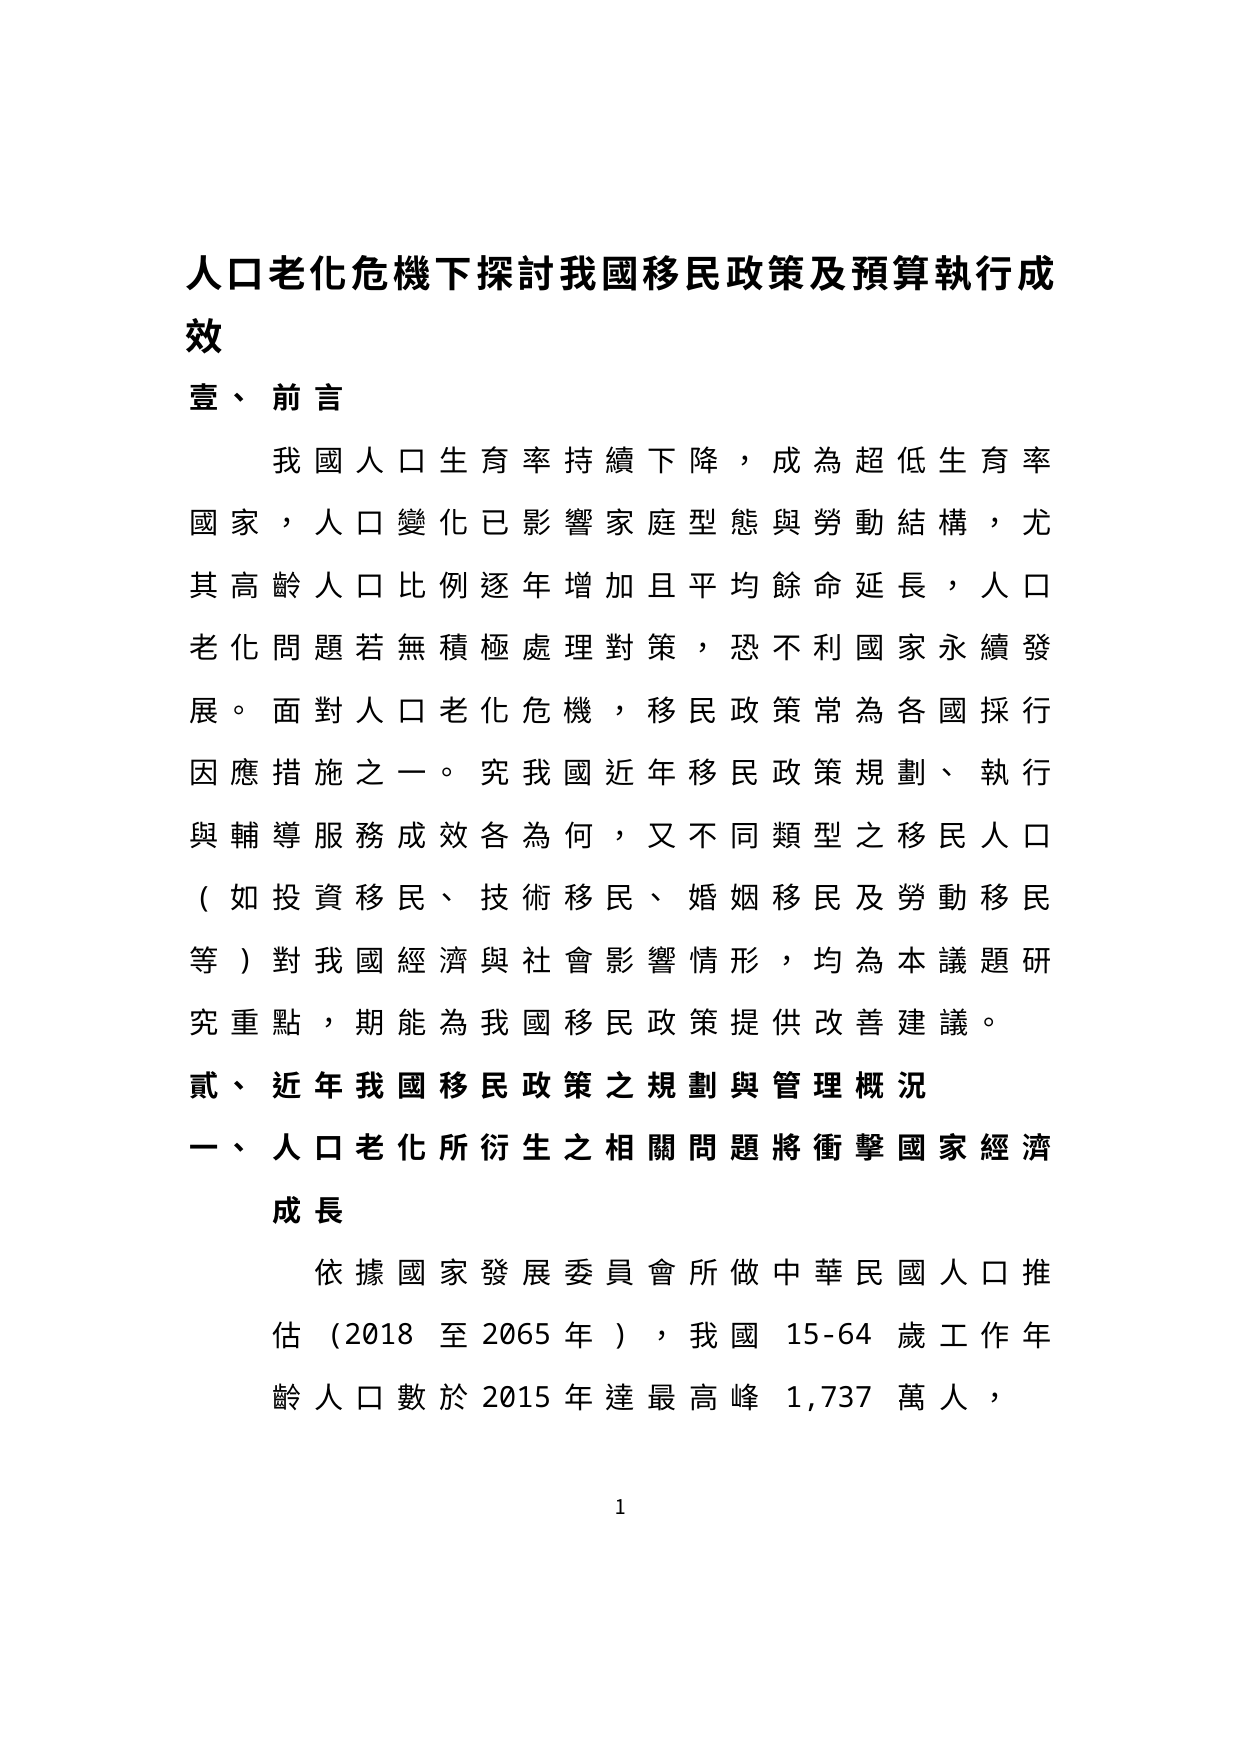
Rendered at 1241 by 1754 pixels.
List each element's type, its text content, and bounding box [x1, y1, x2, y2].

text 一、人口老化所衍生之相關問題將衝擊國家經濟成長 [183, 1104, 1058, 1229]
text 壹、前言 [183, 354, 1058, 417]
text 人口老化危機下探討我國移民政策及預算執行成效 [183, 229, 1058, 354]
text 貳、近年我國移民政策之規劃與管理概況 [183, 1042, 1058, 1104]
text 依據國家發展委員會所做中華民國人口推估(2018至2065年)，我國15-64歲工作年齡人口數於2015年達最高峰1,737萬人，2018年邁入高齡社會，2022年總人口數開始負成長，2026年將成超高齡社會，2027年人口紅利消失，2054年總人口將低於2千萬人，顯示我國人口老化日益嚴重。所衍生相關問題，如未來青壯人口負擔撫養責任加重、勞動人口占比減少致生產力下滑與經濟成長趨緩、高齡化社會之市場消費力較保守及老年人口醫療與社福支出之沉重財政負擔等，亟待政府積極處理，而善用移民為部分國家因應人口老化問題之常用對策之一。 [242, 1229, 1058, 1417]
text 我國人口生育率持續下降，成為超低生育率國家，人口變化已影響家庭型態與勞動結構，尤其高齡人口比例逐年增加且平均餘命延長，人口老化問題若無積極處理對策，恐不利國家永續發展。面對人口老化危機，移民政策常為各國採行因應措施之一。究我國近年移民政策規劃、執行與輔導服務成效各為何，又不同類型之移民人口(如投資移民、技術移民、婚姻移民及勞動移民等)對我國經濟與社會影響情形，均為本議題研究重點，期能為我國移民政策提供改善建議。 [183, 417, 1058, 1042]
